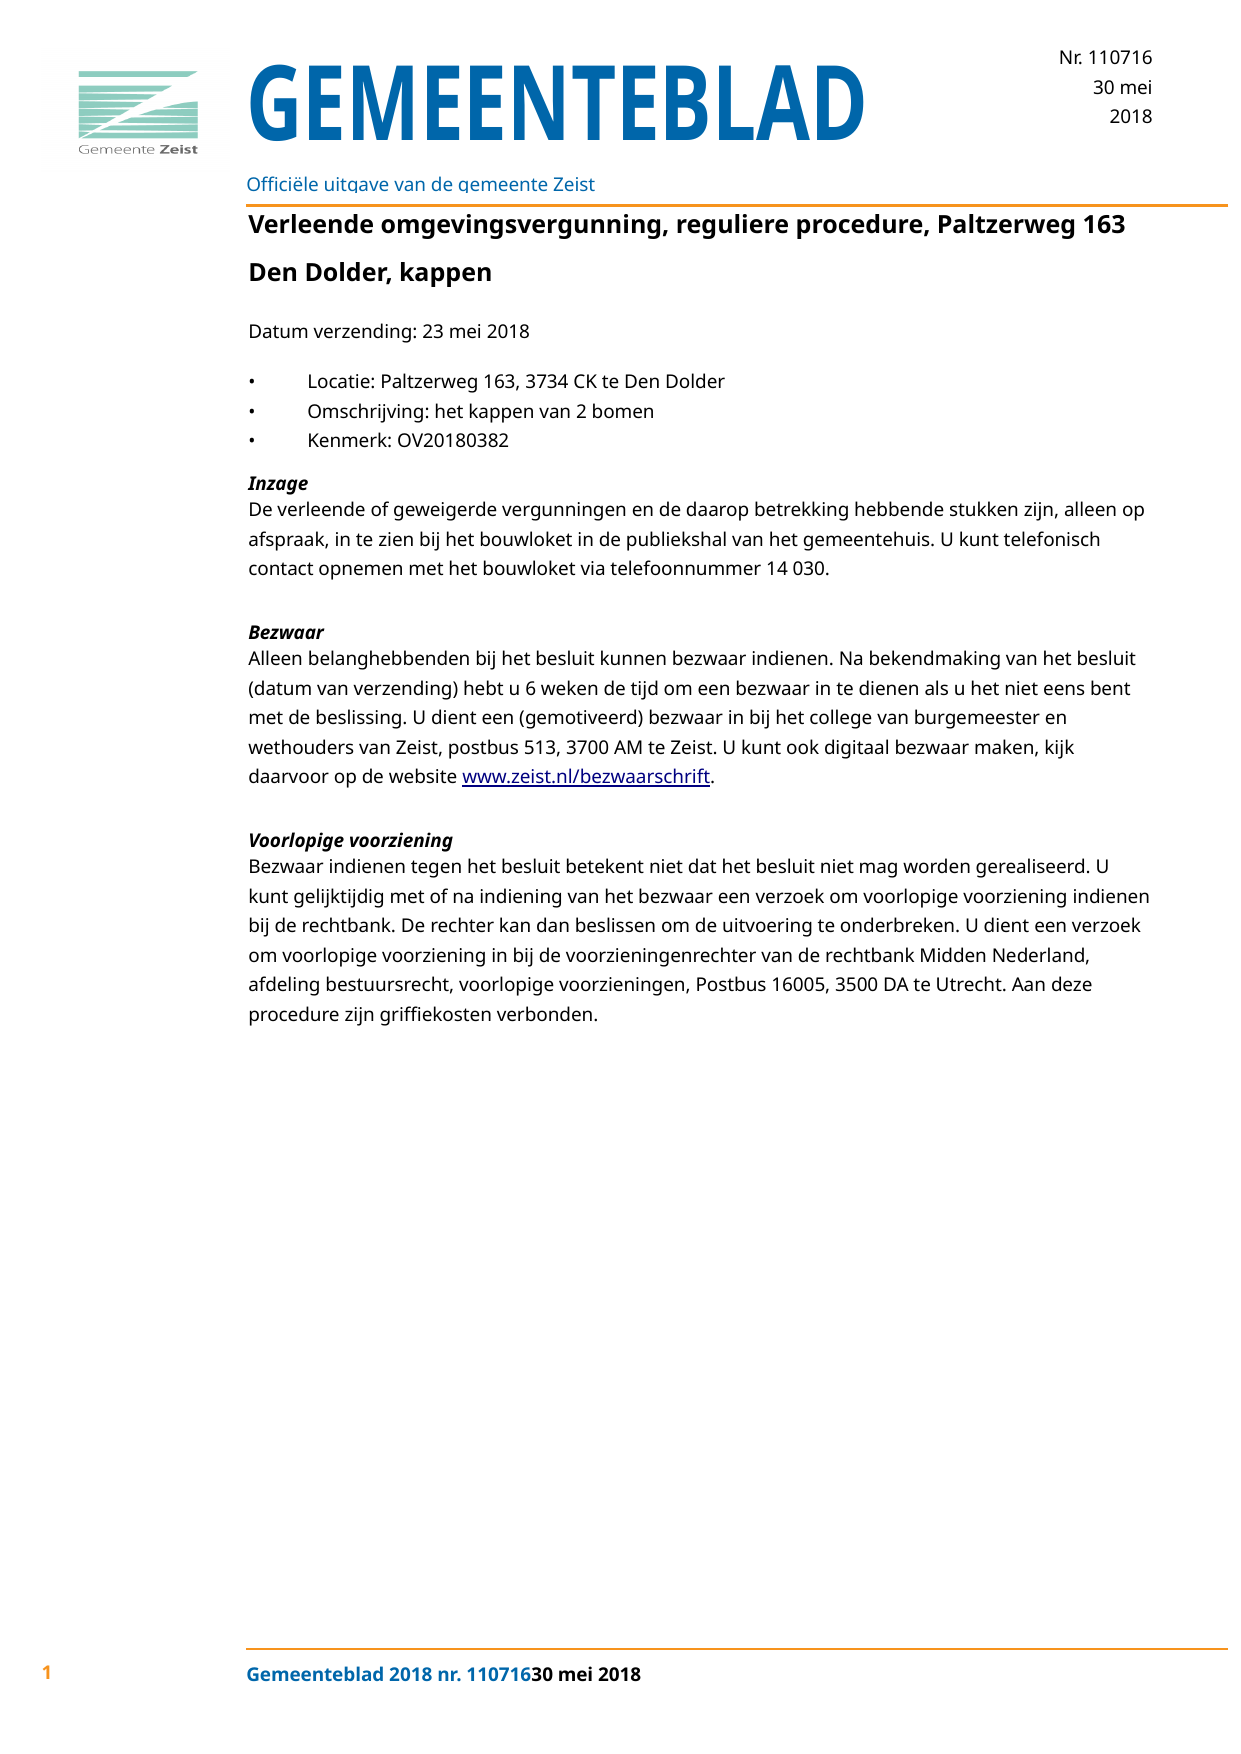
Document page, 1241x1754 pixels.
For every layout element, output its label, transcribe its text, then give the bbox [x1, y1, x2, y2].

text De verleende of geweigerde vergunningen en de daarop betrekking hebbende stukken zijn, alleen op afspraak, in te zien bij het bouwloket in de publiekshal van het gemeentehuis. U kunt telefonisch contact opnemen met het bouwloket via telefoonnummer 14 030. [248, 496, 1152, 581]
text Inzage [248, 471, 1152, 496]
text Datum verzending: 23 mei 2018 [248, 318, 1152, 344]
text Voorlopige voorziening [248, 827, 1152, 853]
list Omschrijving: het kappen van 2 bomen [248, 398, 1152, 424]
text Alleen belanghebbenden bij het besluit kunnen bezwaar indienen. Na bekendmaking van het besluit (datum van verzending) hebt u 6 weken de tijd om een bezwaar in te dienen als u het niet eens bent met de beslissing. U dient een (gemotiveerd) bezwaar in bij het college van burgemeester en wethouders van Zeist, postbus 513, 3700 AM te Zeist. U kunt ook digitaal bezwaar maken, kijk daarvoor op de website www.zeist.nl/bezwaarschrift. [248, 645, 1152, 789]
picture [41, 47, 231, 172]
list Kenmerk: OV20180382 [248, 427, 1152, 453]
text Bezwaar [248, 619, 1152, 645]
list Locatie: Paltzerweg 163, 3734 CK te Den Dolder [248, 368, 1152, 394]
text Bezwaar indienen tegen het besluit betekent niet dat het besluit niet mag worden gerealiseerd. U kunt gelijktijdig met of na indiening van het bezwaar een verzoek om voorlopige voorziening indienen bij de rechtbank. De rechter kan dan beslissen om de uitvoering te onderbreken. U dient een verzoek om voorlopige voorziening in bij de voorzieningenrechter van de rechtbank Midden Nederland, afdeling bestuursrecht, voorlopige voorzieningen, Postbus 16005, 3500 DA te Utrecht. Aan deze procedure zijn griffiekosten verbonden. [248, 853, 1152, 1027]
text Verleende omgevingsvergunning, reguliere procedure, Paltzerweg 163 Den Dolder, kappen [248, 207, 1152, 288]
